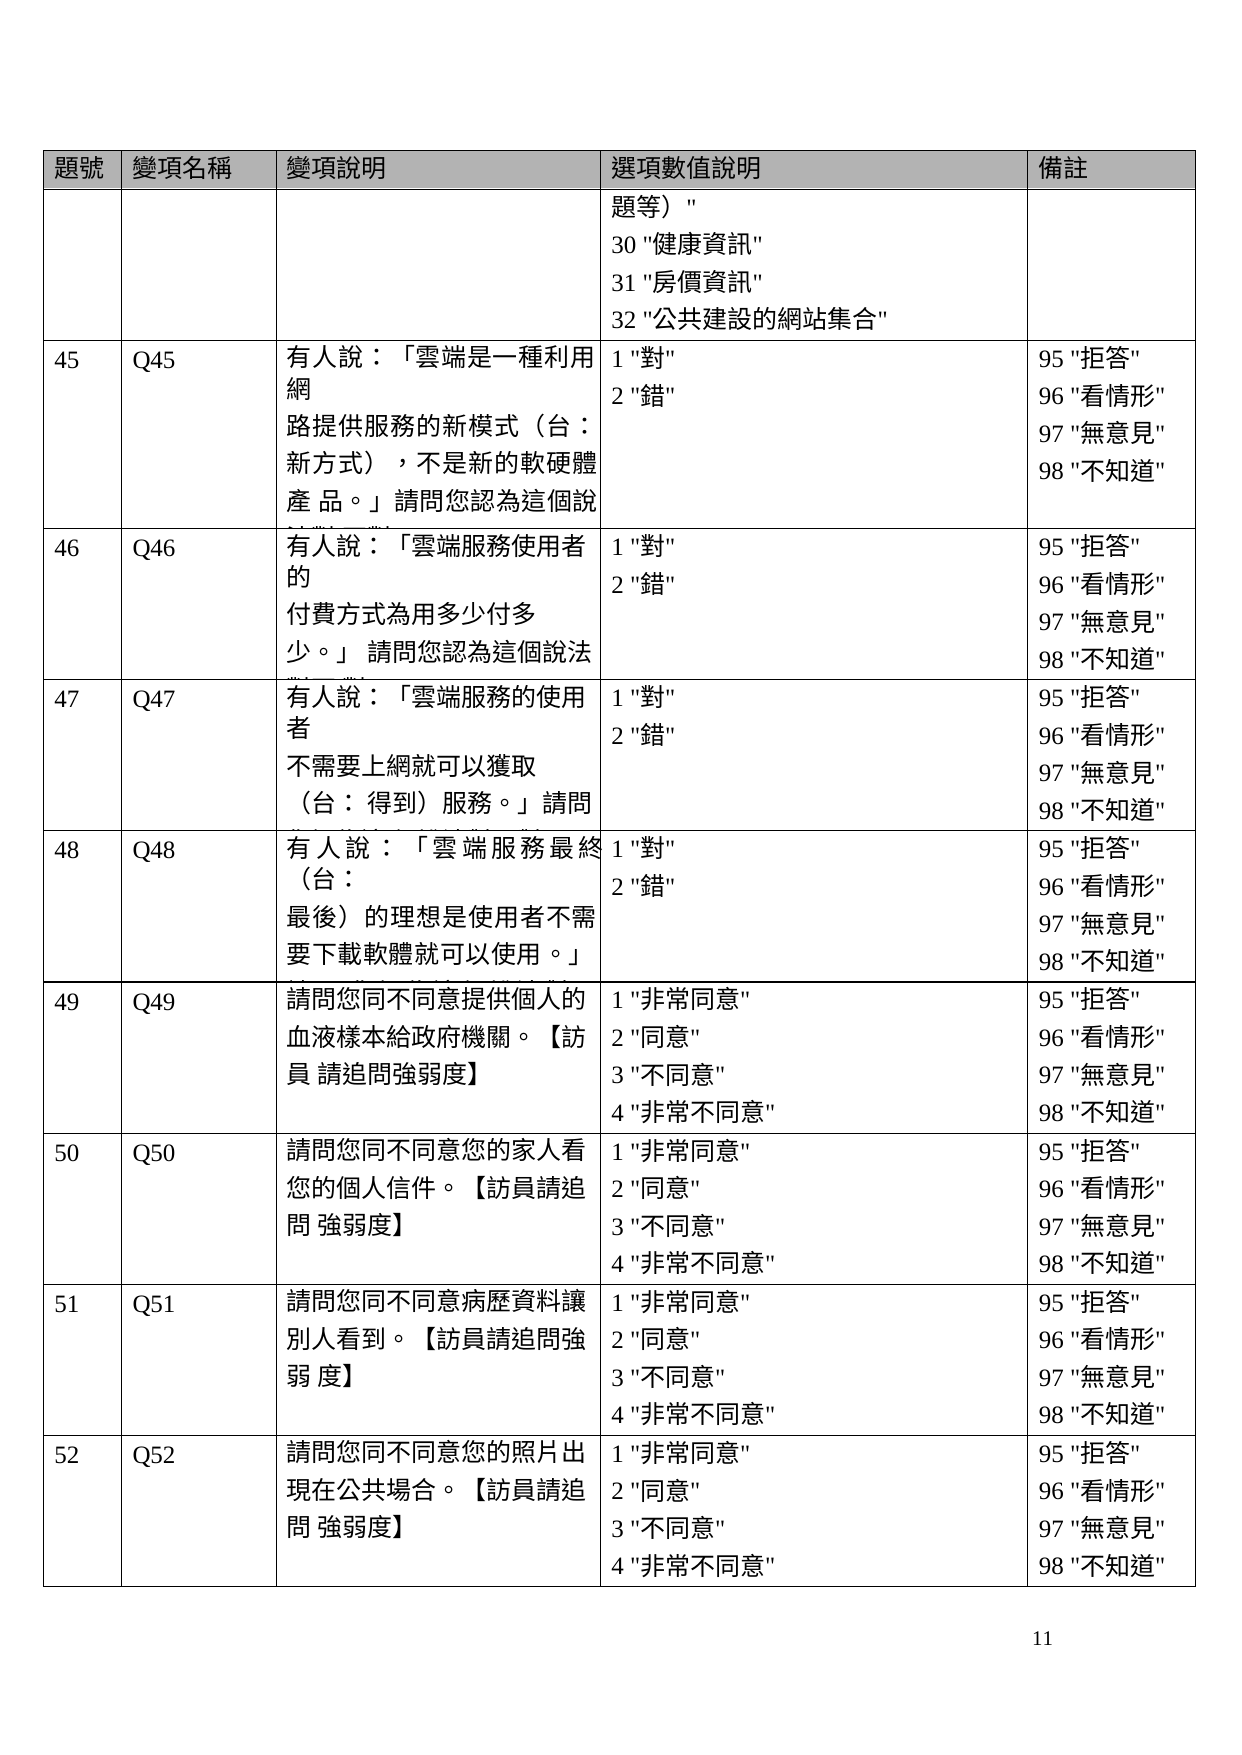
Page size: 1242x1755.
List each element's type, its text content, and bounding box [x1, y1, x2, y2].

table_cell 題等）" 30 "健康資訊" 31 "房價資訊" 32 "公共建設的網站集合" [601, 190, 1027, 339]
table_cell 50 [44, 1134, 121, 1283]
table_cell 1 "對" 2 "錯" [601, 831, 1027, 981]
table_cell 請問您同不同意您的照片出 現在公共場合。【訪員請追問 強弱度】 [277, 1436, 600, 1586]
table_cell 49 [44, 983, 121, 1132]
table_cell Q51 [122, 1285, 276, 1434]
table_cell Q45 [122, 341, 276, 528]
table_cell 95 "拒答" 96 "看情形" 97 "無意見" 98 "不知道" [1028, 831, 1195, 981]
table_cell [277, 190, 600, 339]
table_header 變項名稱 [122, 151, 276, 188]
table_cell 1 "對" 2 "錯" [601, 341, 1027, 528]
table_cell Q47 [122, 680, 276, 830]
table_cell 52 [44, 1436, 121, 1586]
table_cell Q46 [122, 529, 276, 679]
table_cell 48 [44, 831, 121, 981]
table_cell 95 "拒答" 96 "看情形" 97 "無意見" 98 "不知道" [1028, 1134, 1195, 1283]
table_cell 95 "拒答" 96 "看情形" 97 "無意見" 98 "不知道" [1028, 680, 1195, 830]
table_cell 1 "對" 2 "錯" [601, 529, 1027, 679]
table_cell 47 [44, 680, 121, 830]
table_cell [1028, 190, 1195, 339]
table_cell 有人說：「雲端是一種利用網 路提供服務的新模式（台： 新方式），不是新的軟硬體產 品。」請問您認為這個說法對 不對？ [277, 341, 600, 528]
table_cell Q48 [122, 831, 276, 981]
table_cell 請問您同不同意病歷資料讓 別人看到。【訪員請追問強弱 度】 [277, 1285, 600, 1434]
table_cell [122, 190, 276, 339]
table_cell Q52 [122, 1436, 276, 1586]
table_header 變項說明 [277, 151, 600, 188]
table_cell 51 [44, 1285, 121, 1434]
table_cell Q49 [122, 983, 276, 1132]
table_cell 1 "非常同意" 2 "同意" 3 "不同意" 4 "非常不同意" [601, 1285, 1027, 1434]
table_cell 請問您同不同意您的家人看 您的個人信件。【訪員請追問 強弱度】 [277, 1134, 600, 1283]
table_header 備註 [1028, 151, 1195, 188]
table_cell 有人說：「雲端服務使用者的 付費方式為用多少付多少。」 請問您認為這個說法對不 對？ [277, 529, 600, 679]
table_cell 有人說：「雲端服務最終（台： 最後）的理想是使用者不需 要下載軟體就可以使用。」請 問您認為這個說法對不對？ [277, 831, 600, 981]
table_cell 95 "拒答" 96 "看情形" 97 "無意見" 98 "不知道" [1028, 1436, 1195, 1586]
table_cell 有人說：「雲端服務的使用者 不需要上網就可以獲取（台： 得到）服務。」請問您認為這 個說法對不對？ [277, 680, 600, 830]
table_cell 1 "對" 2 "錯" [601, 680, 1027, 830]
table_cell 請問您同不同意提供個人的 血液樣本給政府機關。【訪員 請追問強弱度】 [277, 983, 600, 1132]
table_cell Q50 [122, 1134, 276, 1283]
table_cell 46 [44, 529, 121, 679]
table_cell 95 "拒答" 96 "看情形" 97 "無意見" 98 "不知道" [1028, 341, 1195, 528]
table_cell 95 "拒答" 96 "看情形" 97 "無意見" 98 "不知道" [1028, 983, 1195, 1132]
table_cell 1 "非常同意" 2 "同意" 3 "不同意" 4 "非常不同意" [601, 983, 1027, 1132]
table_cell [44, 190, 121, 339]
table_cell 1 "非常同意" 2 "同意" 3 "不同意" 4 "非常不同意" [601, 1436, 1027, 1586]
table_header 題號 [44, 151, 121, 188]
table_cell 95 "拒答" 96 "看情形" 97 "無意見" 98 "不知道" [1028, 529, 1195, 679]
table_cell 95 "拒答" 96 "看情形" 97 "無意見" 98 "不知道" [1028, 1285, 1195, 1434]
table_cell 45 [44, 341, 121, 528]
table_header 選項數值說明 [601, 151, 1027, 188]
table_cell 1 "非常同意" 2 "同意" 3 "不同意" 4 "非常不同意" [601, 1134, 1027, 1283]
